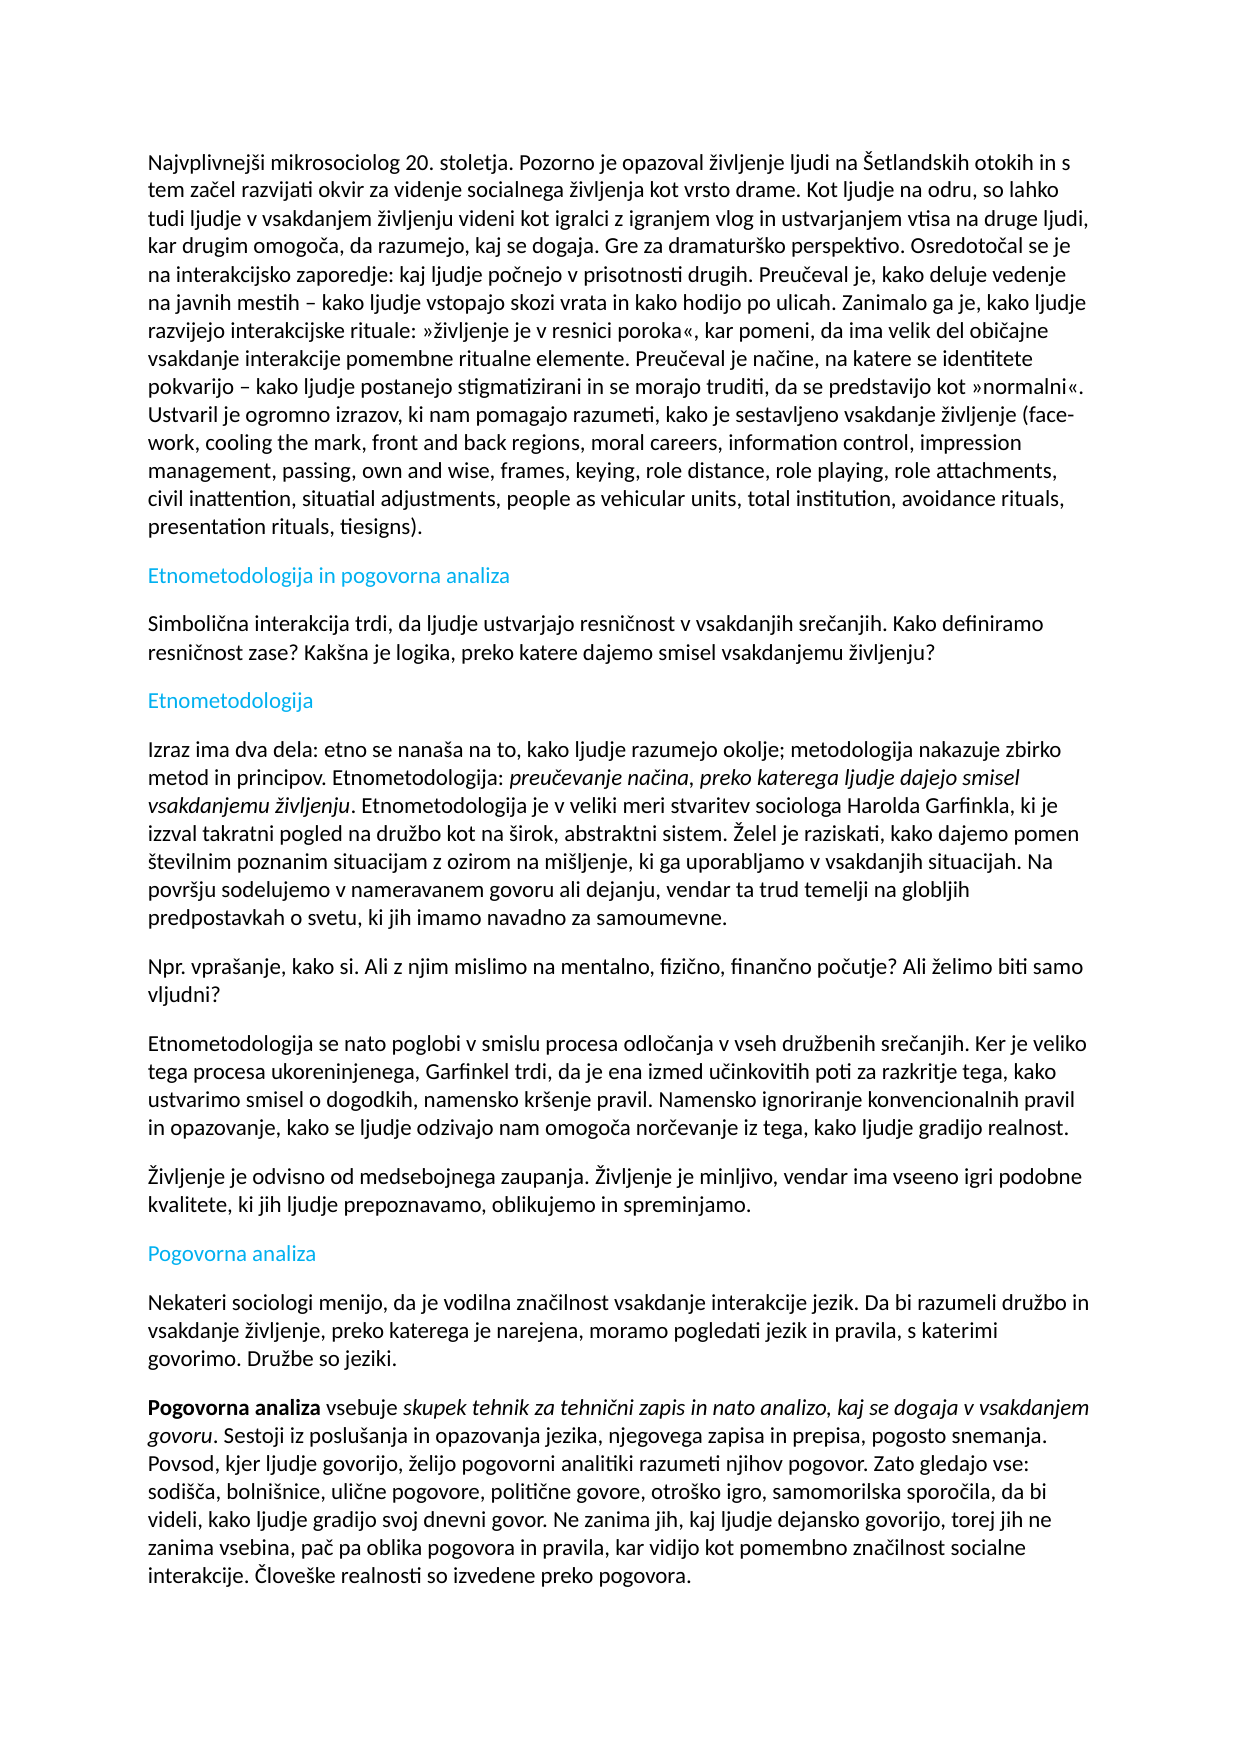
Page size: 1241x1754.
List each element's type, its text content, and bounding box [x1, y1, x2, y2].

text Etnometodologija in pogovorna analiza [148, 561, 1093, 589]
text Etnometodologija [148, 686, 1093, 714]
text Življenje je odvisno od medsebojnega zaupanja. Življenje je minljivo, vendar ima vseeno igri podobne kvalitete, ki jih ljudje prepoznavamo, oblikujemo in spreminjamo. [148, 1162, 1093, 1218]
text Etnometodologija se nato poglobi v smislu procesa odločanja v vseh družbenih srečanjih. Ker je veliko tega procesa ukoreninjenega, Garfinkel trdi, da je ena izmed učinkovitih poti za razkritje tega, kako ustvarimo smisel o dogodkih, namensko kršenje pravil. Namensko ignoriranje konvencionalnih pravil in opazovanje, kako se ljudje odzivajo nam omogoča norčevanje iz tega, kako ljudje gradijo realnost. [148, 1029, 1093, 1141]
text Pogovorna analiza vsebuje skupek tehnik za tehnični zapis in nato analizo, kaj se dogaja v vsakdanjem govoru. Sestoji iz poslušanja in opazovanja jezika, njegovega zapisa in prepisa, pogosto snemanja. Povsod, kjer ljudje govorijo, želijo pogovorni analitiki razumeti njihov pogovor. Zato gledajo vse: sodišča, bolnišnice, ulične pogovore, politične govore, otroško igro, samomorilska sporočila, da bi videli, kako ljudje gradijo svoj dnevni govor. Ne zanima jih, kaj ljudje dejansko govorijo, torej jih ne zanima vsebina, pač pa oblika pogovora in pravila, kar vidijo kot pomembno značilnost socialne interakcije. Človeške realnosti so izvedene preko pogovora. [148, 1393, 1093, 1589]
text Pogovorna analiza [148, 1239, 1093, 1267]
text Simbolična interakcija trdi, da ljudje ustvarjajo resničnost v vsakdanjih srečanjih. Kako definiramo resničnost zase? Kakšna je logika, preko katere dajemo smisel vsakdanjemu življenju? [148, 609, 1093, 666]
text Najvplivnejši mikrosociolog 20. stoletja. Pozorno je opazoval življenje ljudi na Šetlandskih otokih in s tem začel razvijati okvir za videnje socialnega življenja kot vrsto drame. Kot ljudje na odru, so lahko tudi ljudje v vsakdanjem življenju videni kot igralci z igranjem vlog in ustvarjanjem vtisa na druge ljudi, kar drugim omogoča, da razumejo, kaj se dogaja. Gre za dramaturško perspektivo. Osredotočal se je na interakcijsko zaporedje: kaj ljudje počnejo v prisotnosti drugih. Preučeval je, kako deluje vedenje na javnih mestih – kako ljudje vstopajo skozi vrata in kako hodijo po ulicah. Zanimalo ga je, kako ljudje razvijejo interakcijske rituale: »življenje je v resnici poroka«, kar pomeni, da ima velik del običajne vsakdanje interakcije pomembne ritualne elemente. Preučeval je načine, na katere se identitete pokvarijo – kako ljudje postanejo stigmatizirani in se morajo truditi, da se predstavijo kot »normalni«. Ustvaril je ogromno izrazov, ki nam pomagajo razumeti, kako je sestavljeno vsakdanje življenje (face-work, cooling the mark, front and back regions, moral careers, information control, impression management, passing, own and wise, frames, keying, role distance, role playing, role attachments, civil inattention, situatial adjustments, people as vehicular units, total institution, avoidance rituals, presentation rituals, tiesigns). [148, 148, 1093, 540]
text Izraz ima dva dela: etno se nanaša na to, kako ljudje razumejo okolje; metodologija nakazuje zbirko metod in principov. Etnometodologija: preučevanje načina, preko katerega ljudje dajejo smisel vsakdanjemu življenju. Etnometodologija je v veliki meri stvaritev sociologa Harolda Garfinkla, ki je izzval takratni pogled na družbo kot na širok, abstraktni sistem. Želel je raziskati, kako dajemo pomen številnim poznanim situacijam z ozirom na mišljenje, ki ga uporabljamo v vsakdanjih situacijah. Na površju sodelujemo v nameravanem govoru ali dejanju, vendar ta trud temelji na globljih predpostavkah o svetu, ki jih imamo navadno za samoumevne. [148, 735, 1093, 931]
text Nekateri sociologi menijo, da je vodilna značilnost vsakdanje interakcije jezik. Da bi razumeli družbo in vsakdanje življenje, preko katerega je narejena, moramo pogledati jezik in pravila, s katerimi govorimo. Družbe so jeziki. [148, 1288, 1093, 1372]
text Npr. vprašanje, kako si. Ali z njim mislimo na mentalno, fizično, finančno počutje? Ali želimo biti samo vljudni? [148, 952, 1093, 1008]
